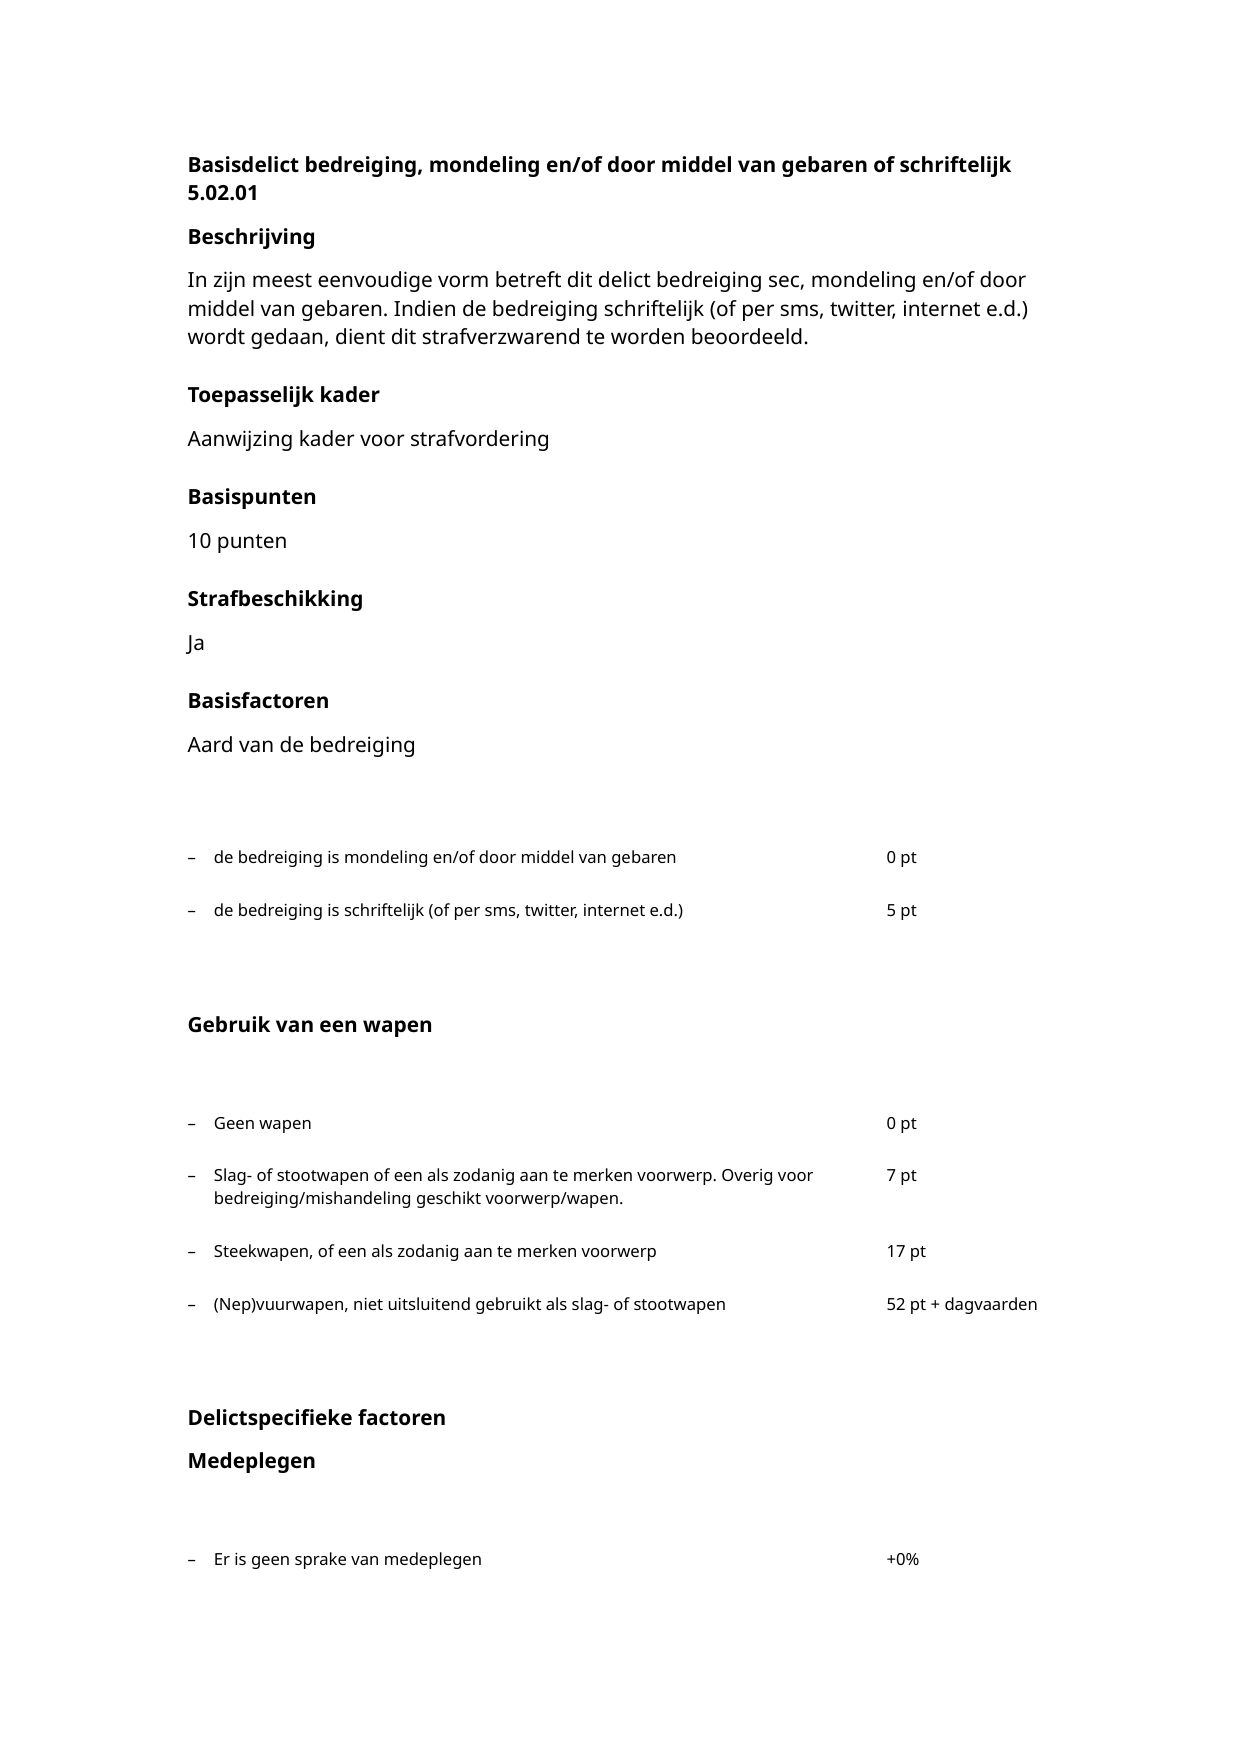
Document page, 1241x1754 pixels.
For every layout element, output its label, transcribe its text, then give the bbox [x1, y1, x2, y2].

table_cell 5 pt [886, 899, 1053, 951]
table_header Er is geen sprake van medeplegen [214, 1548, 886, 1601]
text Basisfactoren [187, 686, 1053, 715]
text Strafbeschikking [187, 584, 1053, 613]
text Medeplegen [187, 1447, 1053, 1475]
table_cell Slag- of stootwapen of een als zodanig aan te merken voorwerp. Overig voor bedreiging/mishandeling geschikt voorwerp/wapen. [214, 1164, 886, 1239]
table_header de bedreiging is mondeling en/of door middel van gebaren [214, 846, 886, 899]
text Beschrijving [187, 222, 1053, 250]
text Basisdelict bedreiging, mondeling en/of door middel van gebaren of schriftelijk 5.02.01 [187, 150, 1053, 207]
text In zijn meest eenvoudige vorm betreft dit delict bedreiging sec, mondeling en/of door middel van gebaren. Indien de bedreiging schriftelijk (of per sms, twitter, internet e.d.) wordt gedaan, dient dit strafverzwarend te worden beoordeeld. [187, 265, 1053, 351]
table_cell – [188, 1239, 214, 1292]
text 10 punten [187, 526, 1053, 554]
table_header Geen wapen [214, 1111, 886, 1164]
text Gebruik van een wapen [187, 1010, 1053, 1038]
text Aard van de bedreiging [187, 730, 1053, 758]
table_cell Steekwapen, of een als zodanig aan te merken voorwerp [214, 1239, 886, 1292]
text Basispunten [187, 482, 1053, 511]
table_header – [188, 1111, 214, 1164]
table_header 0 pt [886, 1111, 1053, 1164]
text Delictspecifieke factoren [187, 1403, 1053, 1432]
table_header +0% [886, 1548, 1053, 1601]
table_cell 52 pt + dagvaarden [886, 1292, 1053, 1345]
table_cell 17 pt [886, 1239, 1053, 1292]
table_header 0 pt [886, 846, 1053, 899]
table_header – [188, 846, 214, 899]
table_cell de bedreiging is schriftelijk (of per sms, twitter, internet e.d.) [214, 899, 886, 951]
table_cell – [188, 1164, 214, 1239]
text Toepasselijk kader [187, 381, 1053, 409]
text Aanwijzing kader voor strafvordering [187, 424, 1053, 452]
table_cell (Nep)vuurwapen, niet uitsluitend gebruikt als slag- of stootwapen [214, 1292, 886, 1345]
table_cell 7 pt [886, 1164, 1053, 1239]
text Ja [187, 628, 1053, 656]
table_header – [188, 1548, 214, 1601]
table_cell – [188, 1292, 214, 1345]
table_cell – [188, 899, 214, 951]
